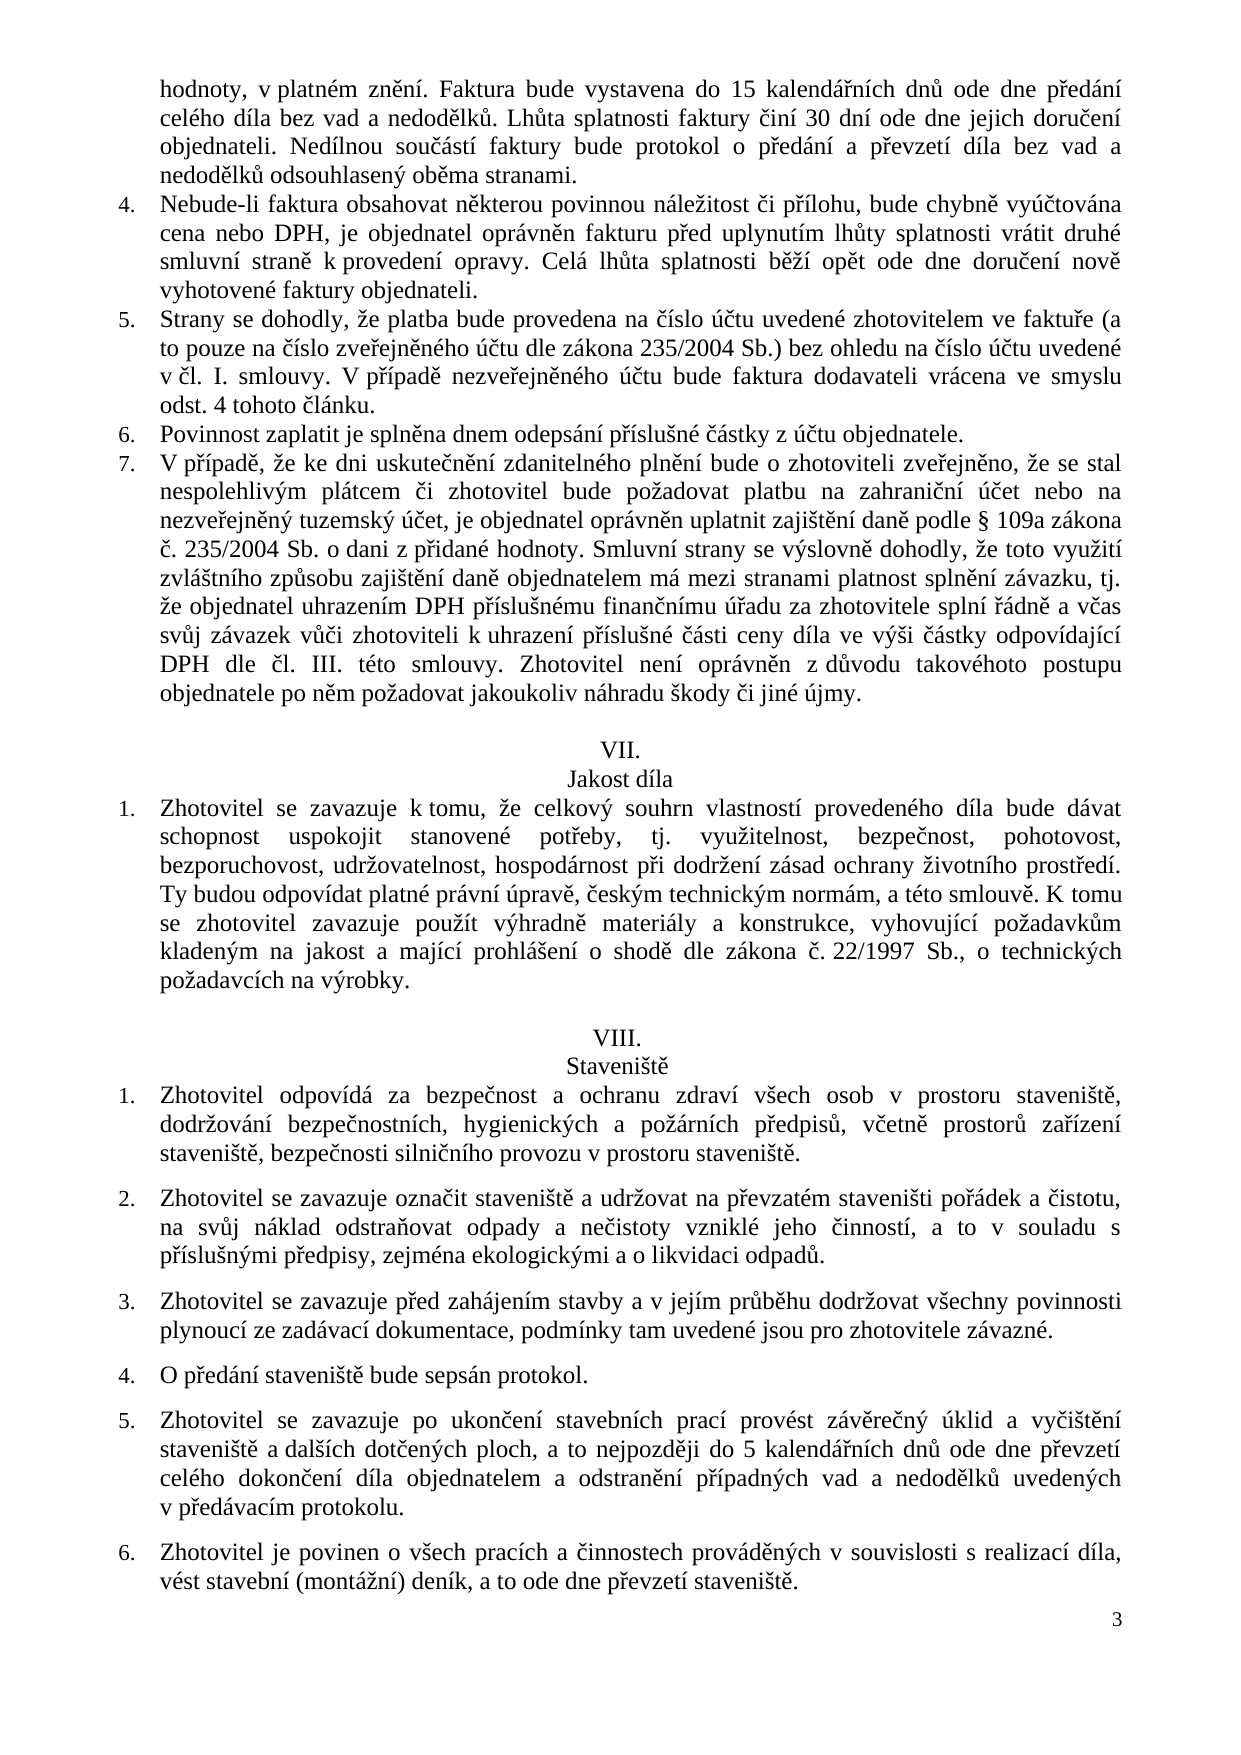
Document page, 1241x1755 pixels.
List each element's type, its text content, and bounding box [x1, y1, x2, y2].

text VIII. [118, 1023, 1122, 1051]
list Zhotovitel se zavazuje před zahájením stavby a v jejím průběhu dodržovat všechny povinnosti plynoucí ze zadávací dokumentace, podmínky tam uvedené jsou pro zhotovitele závazné. [118, 1286, 1122, 1343]
list Povinnost zaplatit je splněna dnem odepsání příslušné částky z účtu objednatele. [118, 419, 1122, 448]
text Staveniště [118, 1051, 1122, 1080]
list V případě, že ke dni uskutečnění zdanitelného plnění bude o zhotoviteli zveřejněno, že se stal nespolehlivým plátcem či zhotovitel bude požadovat platbu na zahraniční účet nebo na nezveřejněný tuzemský účet, je objednatel oprávněn uplatnit zajištění daně podle § 109a zákona č. 235/2004 Sb. o dani z přidané hodnoty. Smluvní strany se výslovně dohodly, že toto využití zvláštního způsobu zajištění daně objednatelem má mezi stranami platnost splnění závazku, tj. že objednatel uhrazením DPH příslušnému finančnímu úřadu za zhotovitele splní řádně a včas svůj závazek vůči zhotoviteli k uhrazení příslušné části ceny díla ve výši částky odpovídající DPH dle čl. III. této smlouvy. Zhotovitel není oprávněn z důvodu takovéhoto postupu objednatele po něm požadovat jakoukoliv náhradu škody či jiné újmy. [118, 448, 1122, 706]
list Strany se dohodly, že platba bude provedena na číslo účtu uvedené zhotovitelem ve faktuře (a to pouze na číslo zveřejněného účtu dle zákona 235/2004 Sb.) bez ohledu na číslo účtu uvedené v čl. I. smlouvy. V případě nezveřejněného účtu bude faktura dodavateli vrácena ve smyslu odst. 4 tohoto článku. [118, 304, 1122, 419]
list Zhotovitel se zavazuje označit staveniště a udržovat na převzatém staveništi pořádek a čistotu, na svůj náklad odstraňovat odpady a nečistoty vzniklé jeho činností, a to v souladu s příslušnými předpisy, zejména ekologickými a o likvidaci odpadů. [118, 1183, 1122, 1269]
list Zhotovitel je povinen o všech pracích a činnostech prováděných v souvislosti s realizací díla, vést stavební (montážní) deník, a to ode dne převzetí staveniště. [118, 1537, 1122, 1595]
list O předání staveniště bude sepsán protokol. [118, 1360, 1122, 1389]
text VII. [118, 735, 1122, 764]
list Zhotovitel se zavazuje k tomu, že celkový souhrn vlastností provedeného díla bude dávat schopnost uspokojit stanovené potřeby, tj. využitelnost, bezpečnost, pohotovost, bezporuchovost, udržovatelnost, hospodárnost při dodržení zásad ochrany životního prostředí. Ty budou odpovídat platné právní úpravě, českým technickým normám, a této smlouvě. K tomu se zhotovitel zavazuje použít výhradně materiály a konstrukce, vyhovující požadavkům kladeným na jakost a mající prohlášení o shodě dle zákona č. 22/1997 Sb., o technických požadavcích na výrobky. [118, 793, 1122, 994]
list hodnoty, v platném znění. Faktura bude vystavena do 15 kalendářních dnů ode dne předání celého díla bez vad a nedodělků. Lhůta splatnosti faktury činí 30 dní ode dne jejich doručení objednateli. Nedílnou součástí faktury bude protokol o předání a převzetí díla bez vad a nedodělků odsouhlasený oběma stranami. [118, 74, 1122, 189]
list Zhotovitel odpovídá za bezpečnost a ochranu zdraví všech osob v prostoru staveniště, dodržování bezpečnostních, hygienických a požárních předpisů, včetně prostorů zařízení staveniště, bezpečnosti silničního provozu v prostoru staveniště. [118, 1080, 1122, 1166]
list Zhotovitel se zavazuje po ukončení stavebních prací provést závěrečný úklid a vyčištění staveniště a dalších dotčených ploch, a to nejpozději do 5 kalendářních dnů ode dne převzetí celého dokončení díla objednatelem a odstranění případných vad a nedodělků uvedených v předávacím protokolu. [118, 1406, 1122, 1521]
text Jakost díla [118, 764, 1122, 793]
list Nebude-li faktura obsahovat některou povinnou náležitost či přílohu, bude chybně vyúčtována cena nebo DPH, je objednatel oprávněn fakturu před uplynutím lhůty splatnosti vrátit druhé smluvní straně k provedení opravy. Celá lhůta splatnosti běží opět ode dne doručení nově vyhotovené faktury objednateli. [118, 189, 1122, 304]
